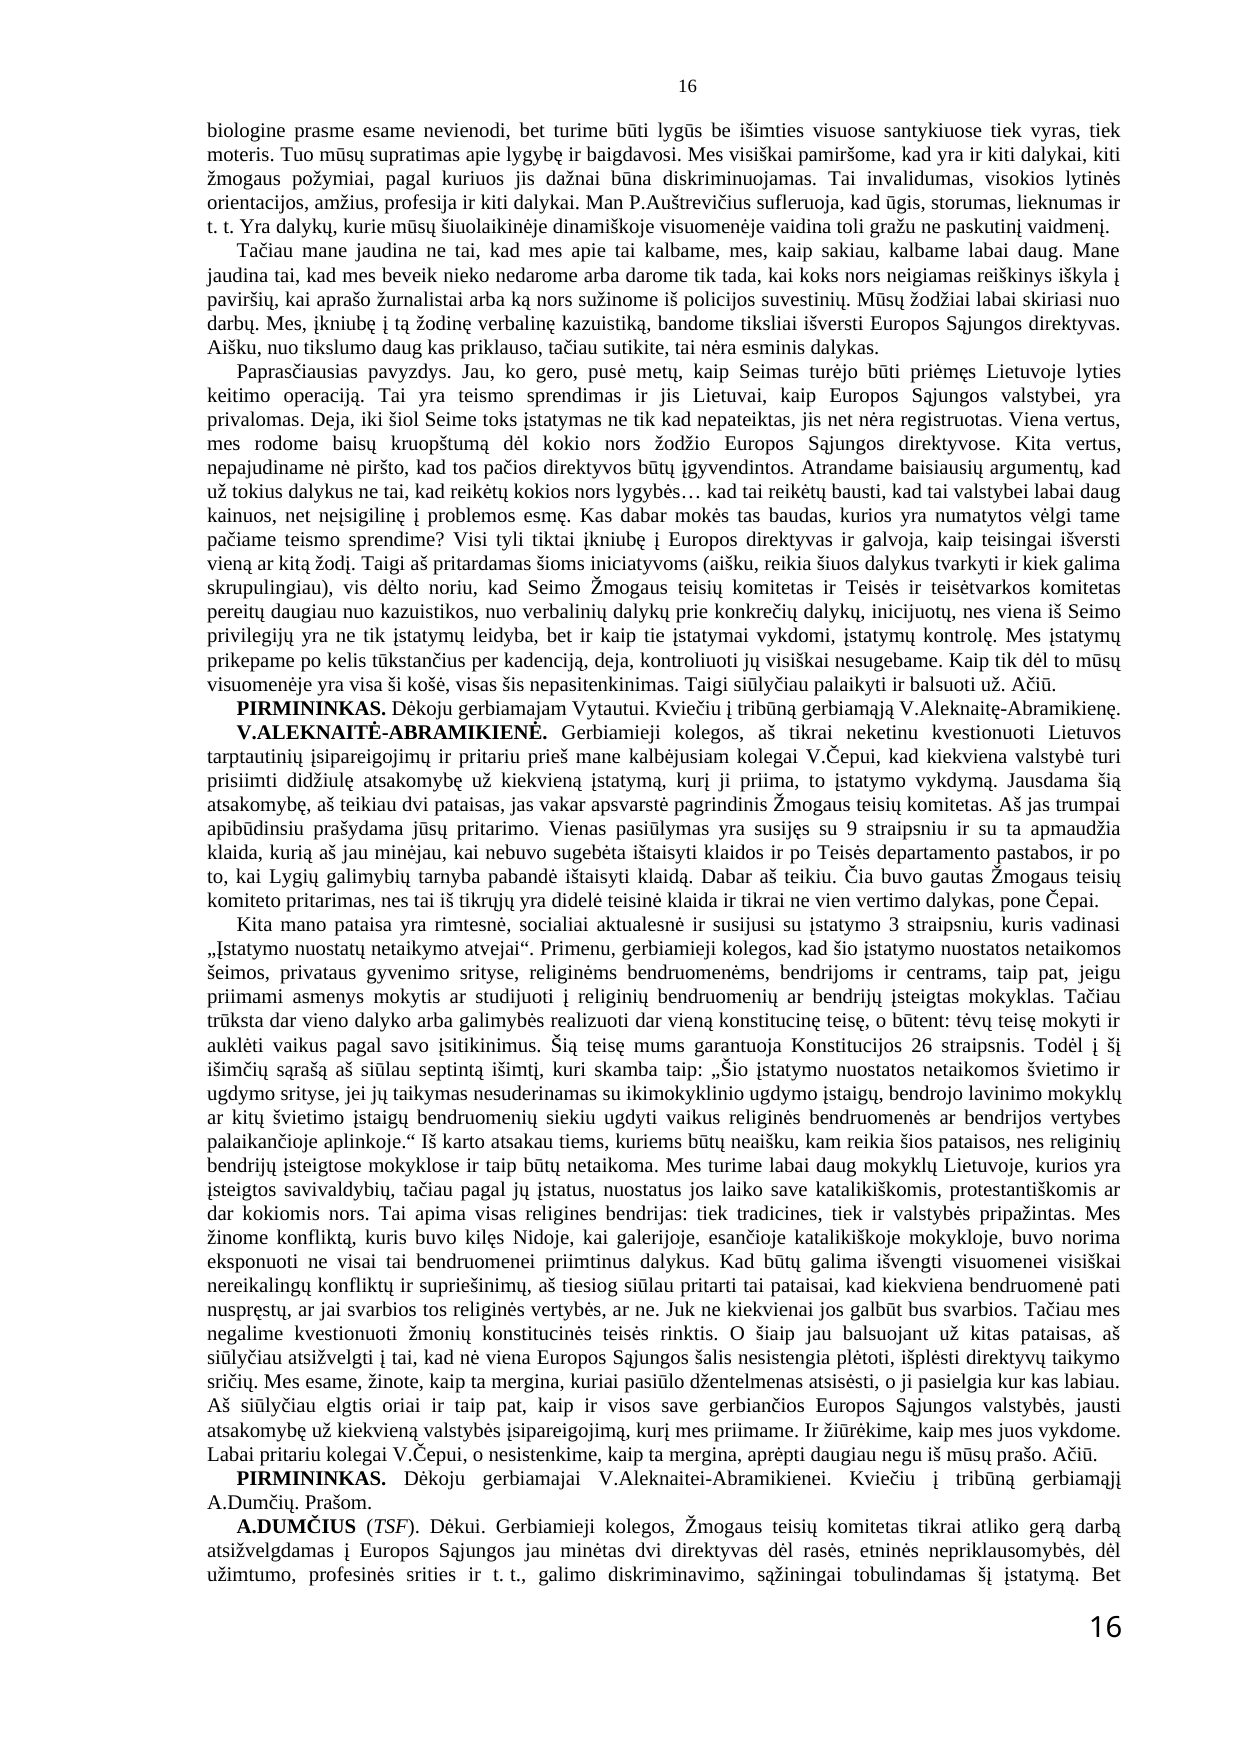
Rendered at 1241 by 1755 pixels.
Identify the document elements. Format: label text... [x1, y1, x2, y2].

text Paprasčiausias pavyzdys. Jau, ko gero, pusė metų, kaip Seimas turėjo būti priėmęs Lietuvoje lyties keitimo operaciją. Tai yra teismo sprendimas ir jis Lietuvai, kaip Europos Sąjungos valstybei, yra privalomas. Deja, iki šiol Seime toks įstatymas ne tik kad nepateiktas, jis net nėra registruotas. Viena vertus, mes rodome baisų kruopštumą dėl kokio nors žodžio Europos Sąjungos direktyvose. Kita vertus, nepajudiname nė piršto, kad tos pačios direktyvos būtų įgyvendintos. Atrandame baisiausių argumentų, kad už tokius dalykus ne tai, kad reikėtų kokios nors lygybės… kad tai reikėtų bausti, kad tai valstybei labai daug kainuos, net neįsigilinę į problemos esmę. Kas dabar mokės tas baudas, kurios yra numatytos vėlgi tame pačiame teismo sprendime? Visi tyli tiktai įkniubę į Europos direktyvas ir galvoja, kaip teisingai išversti vieną ar kitą žodį. Taigi aš pritardamas šioms iniciatyvoms (aišku, reikia šiuos dalykus tvarkyti ir kiek galima skrupulingiau), vis dėlto noriu, kad Seimo Žmogaus teisių komitetas ir Teisės ir teisėtvarkos komitetas pereitų daugiau nuo kazuistikos, nuo verbalinių dalykų prie konkrečių dalykų, inicijuotų, nes viena iš Seimo privilegijų yra ne tik įstatymų leidyba, bet ir kaip tie įstatymai vykdomi, įstatymų kontrolę. Mes įstatymų prikepame po kelis tūkstančius per kadenciją, deja, kontroliuoti jų visiškai nesugebame. Kaip tik dėl to mūsų visuomenėje yra visa ši košė, visas šis nepasitenkinimas. Taigi siūlyčiau palaikyti ir balsuoti už. Ačiū. [207, 359, 1122, 696]
text Kita mano pataisa yra rimtesnė, socialiai aktualesnė ir susijusi su įstatymo 3 straipsniu, kuris vadinasi „Įstatymo nuostatų netaikymo atvejai“. Primenu, gerbiamieji kolegos, kad šio įstatymo nuostatos netaikomos šeimos, privataus gyvenimo srityse, religinėms bendruomenėms, bendrijoms ir centrams, taip pat, jeigu priimami asmenys mokytis ar studijuoti į religinių bendruomenių ar bendrijų įsteigtas mokyklas. Tačiau trūksta dar vieno dalyko arba galimybės realizuoti dar vieną konstitucinę teisę, o būtent: tėvų teisę mokyti ir auklėti vaikus pagal savo įsitikinimus. Šią teisę mums garantuoja Konstitucijos 26 straipsnis. Todėl į šį išimčių sąrašą aš siūlau septintą išimtį, kuri skamba taip: „Šio įstatymo nuostatos netaikomos švietimo ir ugdymo srityse, jei jų taikymas nesuderinamas su ikimokyklinio ugdymo įstaigų, bendrojo lavinimo mokyklų ar kitų švietimo įstaigų bendruomenių siekiu ugdyti vaikus religinės bendruomenės ar bendrijos vertybes palaikančioje aplinkoje.“ Iš karto atsakau tiems, kuriems būtų neaišku, kam reikia šios pataisos, nes religinių bendrijų įsteigtose mokyklose ir taip būtų netaikoma. Mes turime labai daug mokyklų Lietuvoje, kurios yra įsteigtos savivaldybių, tačiau pagal jų įstatus, nuostatus jos laiko save katalikiškomis, protestantiškomis ar dar kokiomis nors. Tai apima visas religines bendrijas: tiek tradicines, tiek ir valstybės pripažintas. Mes žinome konfliktą, kuris buvo kilęs Nidoje, kai galerijoje, esančioje katalikiškoje mokykloje, buvo norima eksponuoti ne visai tai bendruomenei priimtinus dalykus. Kad būtų galima išvengti visuomenei visiškai nereikalingų konfliktų ir supriešinimų, aš tiesiog siūlau pritarti tai pataisai, kad kiekviena bendruomenė pati nuspręstų, ar jai svarbios tos religinės vertybės, ar ne. Juk ne kiekvienai jos galbūt bus svarbios. Tačiau mes negalime kvestionuoti žmonių konstitucinės teisės rinktis. O šiaip jau balsuojant už kitas pataisas, aš siūlyčiau atsižvelgti į tai, kad nė viena Europos Sąjungos šalis nesistengia plėtoti, išplėsti direktyvų taikymo sričių. Mes esame, žinote, kaip ta mergina, kuriai pasiūlo džentelmenas atsisėsti, o ji pasielgia kur kas labiau. Aš siūlyčiau elgtis oriai ir taip pat, kaip ir visos save gerbiančios Europos Sąjungos valstybės, jausti atsakomybę už kiekvieną valstybės įsipareigojimą, kurį mes priimame. Ir žiūrėkime, kaip mes juos vykdome. Labai pritariu kolegai V.Čepui, o nesistenkime, kaip ta mergina, aprėpti daugiau negu iš mūsų prašo. Ačiū. [207, 912, 1122, 1466]
text biologine prasme esame nevienodi, bet turime būti lygūs be išimties visuose santykiuose tiek vyras, tiek moteris. Tuo mūsų supratimas apie lygybę ir baigdavosi. Mes visiškai pamiršome, kad yra ir kiti dalykai, kiti žmogaus požymiai, pagal kuriuos jis dažnai būna diskriminuojamas. Tai invalidumas, visokios lytinės orientacijos, amžius, profesija ir kiti dalykai. Man P.Auštrevičius sufleruoja, kad ūgis, storumas, lieknumas ir t. t. Yra dalykų, kurie mūsų šiuolaikinėje dinamiškoje visuomenėje vaidina toli gražu ne paskutinį vaidmenį. [207, 118, 1122, 238]
text PIRMININKAS. Dėkoju gerbiamajam Vytautui. Kviečiu į tribūną gerbiamąją V.Aleknaitę-Abramikienę. [207, 696, 1122, 720]
text PIRMININKAS. Dėkoju gerbiamajai V.Aleknaitei-Abramikienei. Kviečiu į tribūną gerbiamąjį A.Dumčių. Prašom. [207, 1466, 1122, 1514]
text Tačiau mane jaudina ne tai, kad mes apie tai kalbame, mes, kaip sakiau, kalbame labai daug. Mane jaudina tai, kad mes beveik nieko nedarome arba darome tik tada, kai koks nors neigiamas reiškinys iškyla į paviršių, kai aprašo žurnalistai arba ką nors sužinome iš policijos suvestinių. Mūsų žodžiai labai skiriasi nuo darbų. Mes, įkniubę į tą žodinę verbalinę kazuistiką, bandome tiksliai išversti Europos Sąjungos direktyvas. Aišku, nuo tikslumo daug kas priklauso, tačiau sutikite, tai nėra esminis dalykas. [207, 238, 1122, 359]
text A.DUMČIUS (TSF). Dėkui. Gerbiamieji kolegos, Žmogaus teisių komitetas tikrai atliko gerą darbą atsižvelgdamas į Europos Sąjungos jau minėtas dvi direktyvas dėl rasės, etninės nepriklausomybės, dėl užimtumo, profesinės srities ir t. t., galimo diskriminavimo, sąžiningai tobulindamas šį įstatymą. Bet [207, 1514, 1122, 1586]
text V.ALEKNAITĖ-ABRAMIKIENĖ. Gerbiamieji kolegos, aš tikrai neketinu kvestionuoti Lietuvos tarptautinių įsipareigojimų ir pritariu prieš mane kalbėjusiam kolegai V.Čepui, kad kiekviena valstybė turi prisiimti didžiulę atsakomybę už kiekvieną įstatymą, kurį ji priima, to įstatymo vykdymą. Jausdama šią atsakomybę, aš teikiau dvi pataisas, jas vakar apsvarstė pagrindinis Žmogaus teisių komitetas. Aš jas trumpai apibūdinsiu prašydama jūsų pritarimo. Vienas pasiūlymas yra susijęs su 9 straipsniu ir su ta apmaudžia klaida, kurią aš jau minėjau, kai nebuvo sugebėta ištaisyti klaidos ir po Teisės departamento pastabos, ir po to, kai Lygių galimybių tarnyba pabandė ištaisyti klaidą. Dabar aš teikiu. Čia buvo gautas Žmogaus teisių komiteto pritarimas, nes tai iš tikrųjų yra didelė teisinė klaida ir tikrai ne vien vertimo dalykas, pone Čepai. [207, 720, 1122, 912]
